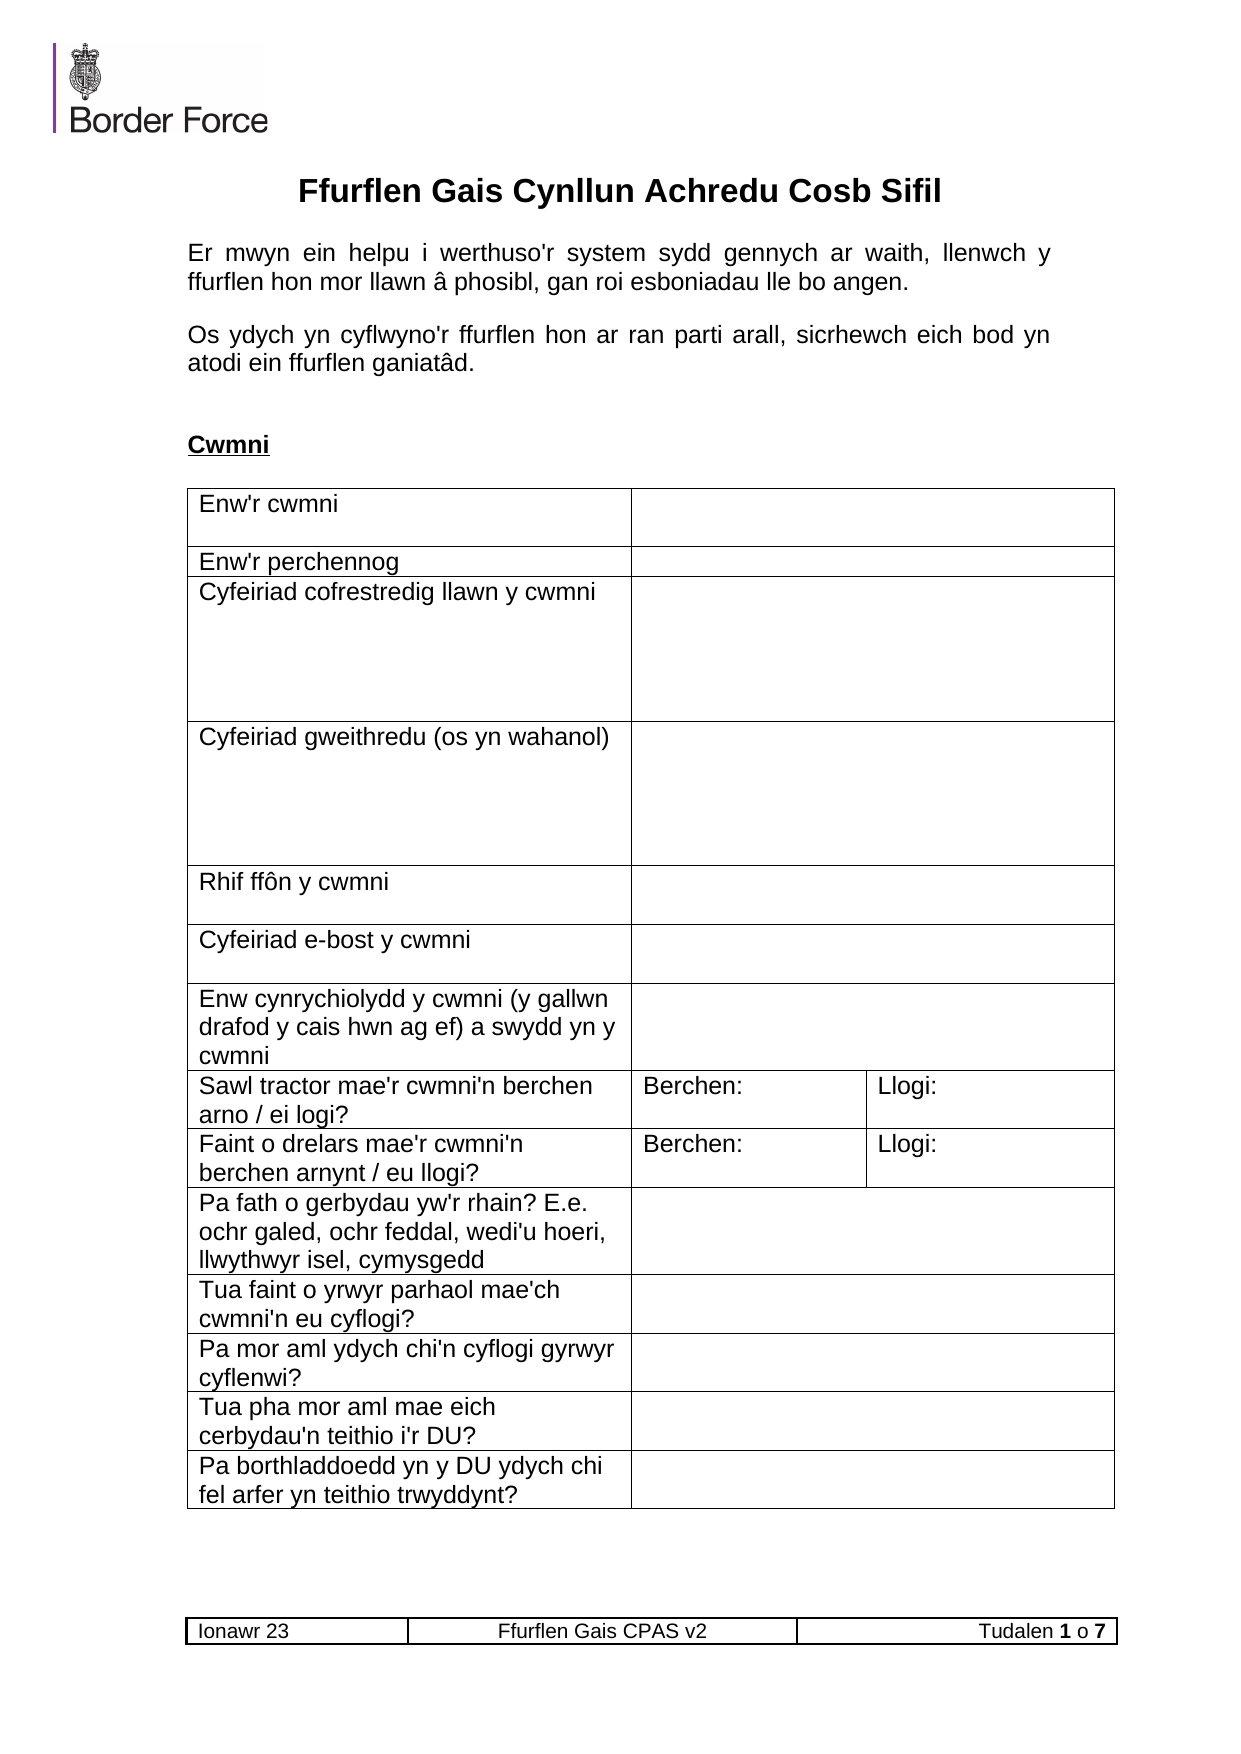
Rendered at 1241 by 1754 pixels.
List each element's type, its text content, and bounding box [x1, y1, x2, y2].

table_cell Enw'r perchennog [188, 547, 631, 576]
table_cell Cyfeiriad e-bost y cwmni [188, 925, 631, 982]
table_cell Faint o drelars mae'r cwmni'n berchen arnynt / eu llogi? [188, 1129, 631, 1187]
table_cell Pa mor aml ydych chi'n cyflogi gyrwyr cyflenwi? [188, 1334, 631, 1391]
table_cell Enw cynrychiolydd y cwmni (y gallwn drafod y cais hwn ag ef) a swydd yn y cwmni [188, 984, 631, 1070]
table_cell Rhif ffôn y cwmni [188, 866, 631, 924]
table_cell Llogi: [867, 1071, 1114, 1128]
table_cell [632, 1188, 1114, 1274]
table_cell Tua pha mor aml mae eich cerbydau'n teithio i'r DU? [188, 1392, 631, 1450]
table_cell [632, 547, 1114, 576]
table_cell [632, 866, 1114, 924]
table_cell [632, 722, 1114, 865]
table_cell [632, 1334, 1114, 1391]
table_header [632, 489, 1114, 546]
table_cell [632, 925, 1114, 982]
table_cell Pa fath o gerbydau yw'r rhain? E.e. ochr galed, ochr feddal, wedi'u hoeri, llwythwyr isel, cymysgedd [188, 1188, 631, 1274]
subtitle Cwmni [187, 430, 1053, 459]
text Os ydych yn cyflwyno'r ffurflen hon ar ran parti arall, sicrhewch eich bod yn atodi ein ffurflen ganiatâd. [187, 320, 1053, 377]
table_cell Pa borthladdoedd yn y DU ydych chi fel arfer yn teithio trwyddynt? [188, 1451, 631, 1508]
table_cell Cyfeiriad cofrestredig llawn y cwmni [188, 577, 631, 721]
table_cell Cyfeiriad gweithredu (os yn wahanol) [188, 722, 631, 865]
subtitle Er mwyn ein helpu i werthuso'r system sydd gennych ar waith, llenwch y ffurflen hon mor llawn â phosibl, gan roi esboniadau lle bo angen. [187, 238, 1053, 296]
text Ffurflen Gais Cynllun Achredu Cosb Sifil [187, 171, 1053, 209]
table_cell Sawl tractor mae'r cwmni'n berchen arno / ei logi? [188, 1071, 631, 1128]
table_cell [632, 1392, 1114, 1450]
table_cell [632, 1275, 1114, 1333]
table_cell Tua faint o yrwyr parhaol mae'ch cwmni'n eu cyflogi? [188, 1275, 631, 1333]
table_cell Llogi: [867, 1129, 1114, 1187]
table_header Enw'r cwmni [188, 489, 631, 546]
table_cell [632, 1451, 1114, 1508]
table_cell [632, 577, 1114, 721]
table_cell Berchen: [632, 1129, 866, 1187]
table_cell [632, 984, 1114, 1070]
table_cell Berchen: [632, 1071, 866, 1128]
